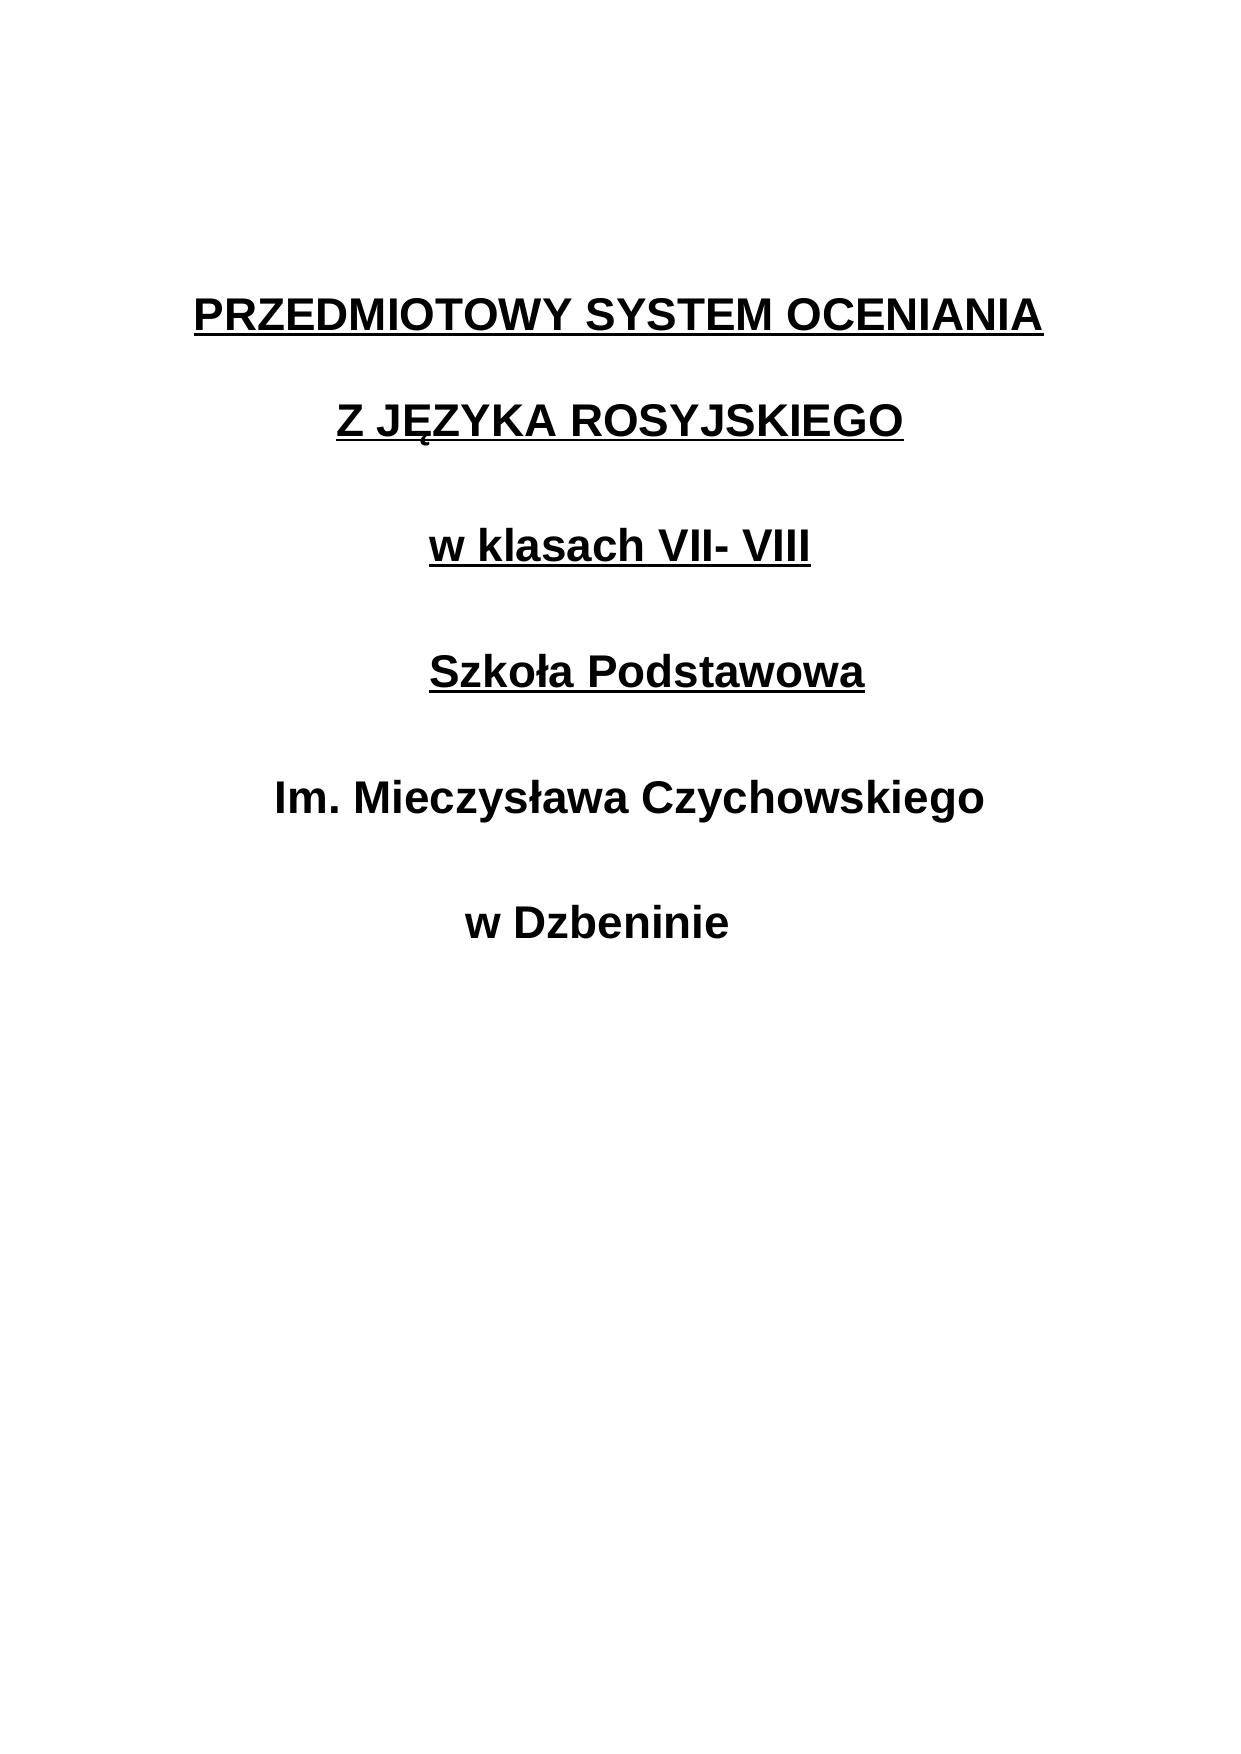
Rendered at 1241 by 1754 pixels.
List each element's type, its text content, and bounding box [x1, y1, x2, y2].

text w klasach VII- VIII [429, 519, 1094, 572]
text Z JĘZYKA ROSYJSKIEGO [336, 393, 1094, 446]
text Im. Mieczysława Czychowskiego [147, 770, 1094, 823]
text PRZEDMIOTOWY SYSTEM OCENIANIA [193, 288, 1094, 341]
text w Dzbeninie [147, 896, 1094, 949]
text Szkoła Podstawowa [429, 644, 1094, 697]
